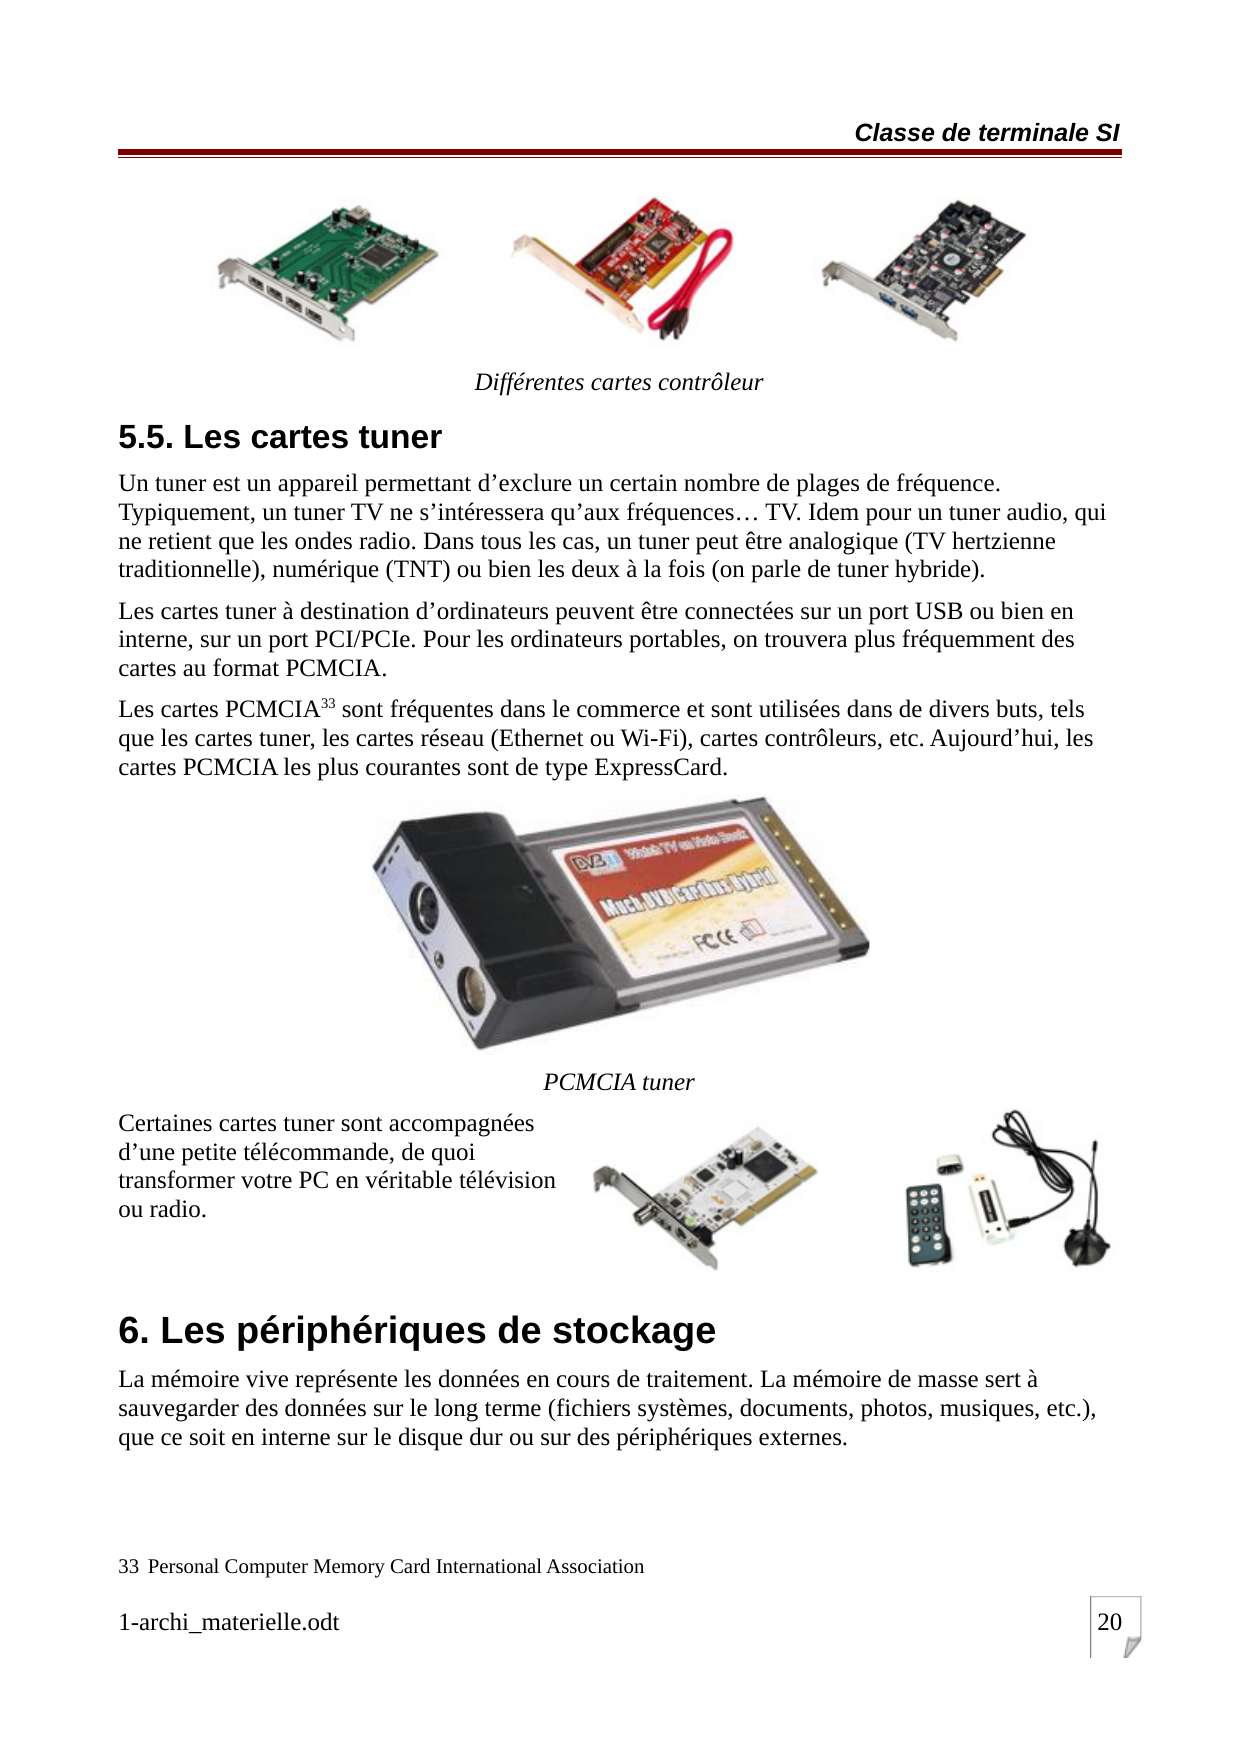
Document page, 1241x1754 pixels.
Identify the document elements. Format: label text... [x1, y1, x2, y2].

picture [206, 187, 1035, 355]
subtitle 5.5. Les cartes tuner [118, 417, 1122, 456]
subtitle 6. Les périphériques de stockage [118, 1308, 1122, 1352]
text Les cartes tuner à destination d’ordinateurs peuvent être connectées sur un port USB ou bien en interne, sur un port PCI/PCIe. Pour les ordinateurs portables, on trouvera plus fréquemment des cartes au format PCMCIA. [118, 596, 1122, 682]
text Un tuner est un appareil permettant d’exclure un certain nombre de plages de fréquence. Typiquement, un tuner TV ne s’intéressera qu’aux fréquences… TV. Idem pour un tuner audio, qui ne retient que les ondes radio. Dans tous les cas, un tuner peut être analogique (TV hertzienne traditionnelle), numérique (TNT) ou bien les deux à la fois (on parle de tuner hybride). [118, 468, 1122, 583]
text Différentes cartes contrôleur [118, 367, 1122, 396]
table_header [573, 1108, 587, 1283]
table_header Certaines cartes tuner sont accompagnées d’une petite télécommande, de quoi transformer votre PC en véritable télévision ou radio. [118, 1108, 573, 1283]
picture [587, 1107, 1123, 1283]
text PCMCIA tuner [118, 1067, 1122, 1095]
text Les cartes PCMCIA sont fréquentes dans le commerce et sont utilisées dans de divers buts, tels que les cartes tuner, les cartes réseau (Ethernet ou Wi-Fi), cartes contrôleurs, etc. Aujourd’hui, les cartes PCMCIA les plus courantes sont de type ExpressCard. [118, 694, 1122, 781]
text La mémoire vive représente les données en cours de traitement. La mémoire de masse sert à sauvegarder des données sur le long terme (fichiers systèmes, documents, photos, musiques, etc.), que ce soit en interne sur le disque dur ou sur des périphériques externes. [118, 1364, 1122, 1450]
picture [371, 793, 870, 1055]
text Personal Computer Memory Card International Association [118, 1553, 1122, 1578]
